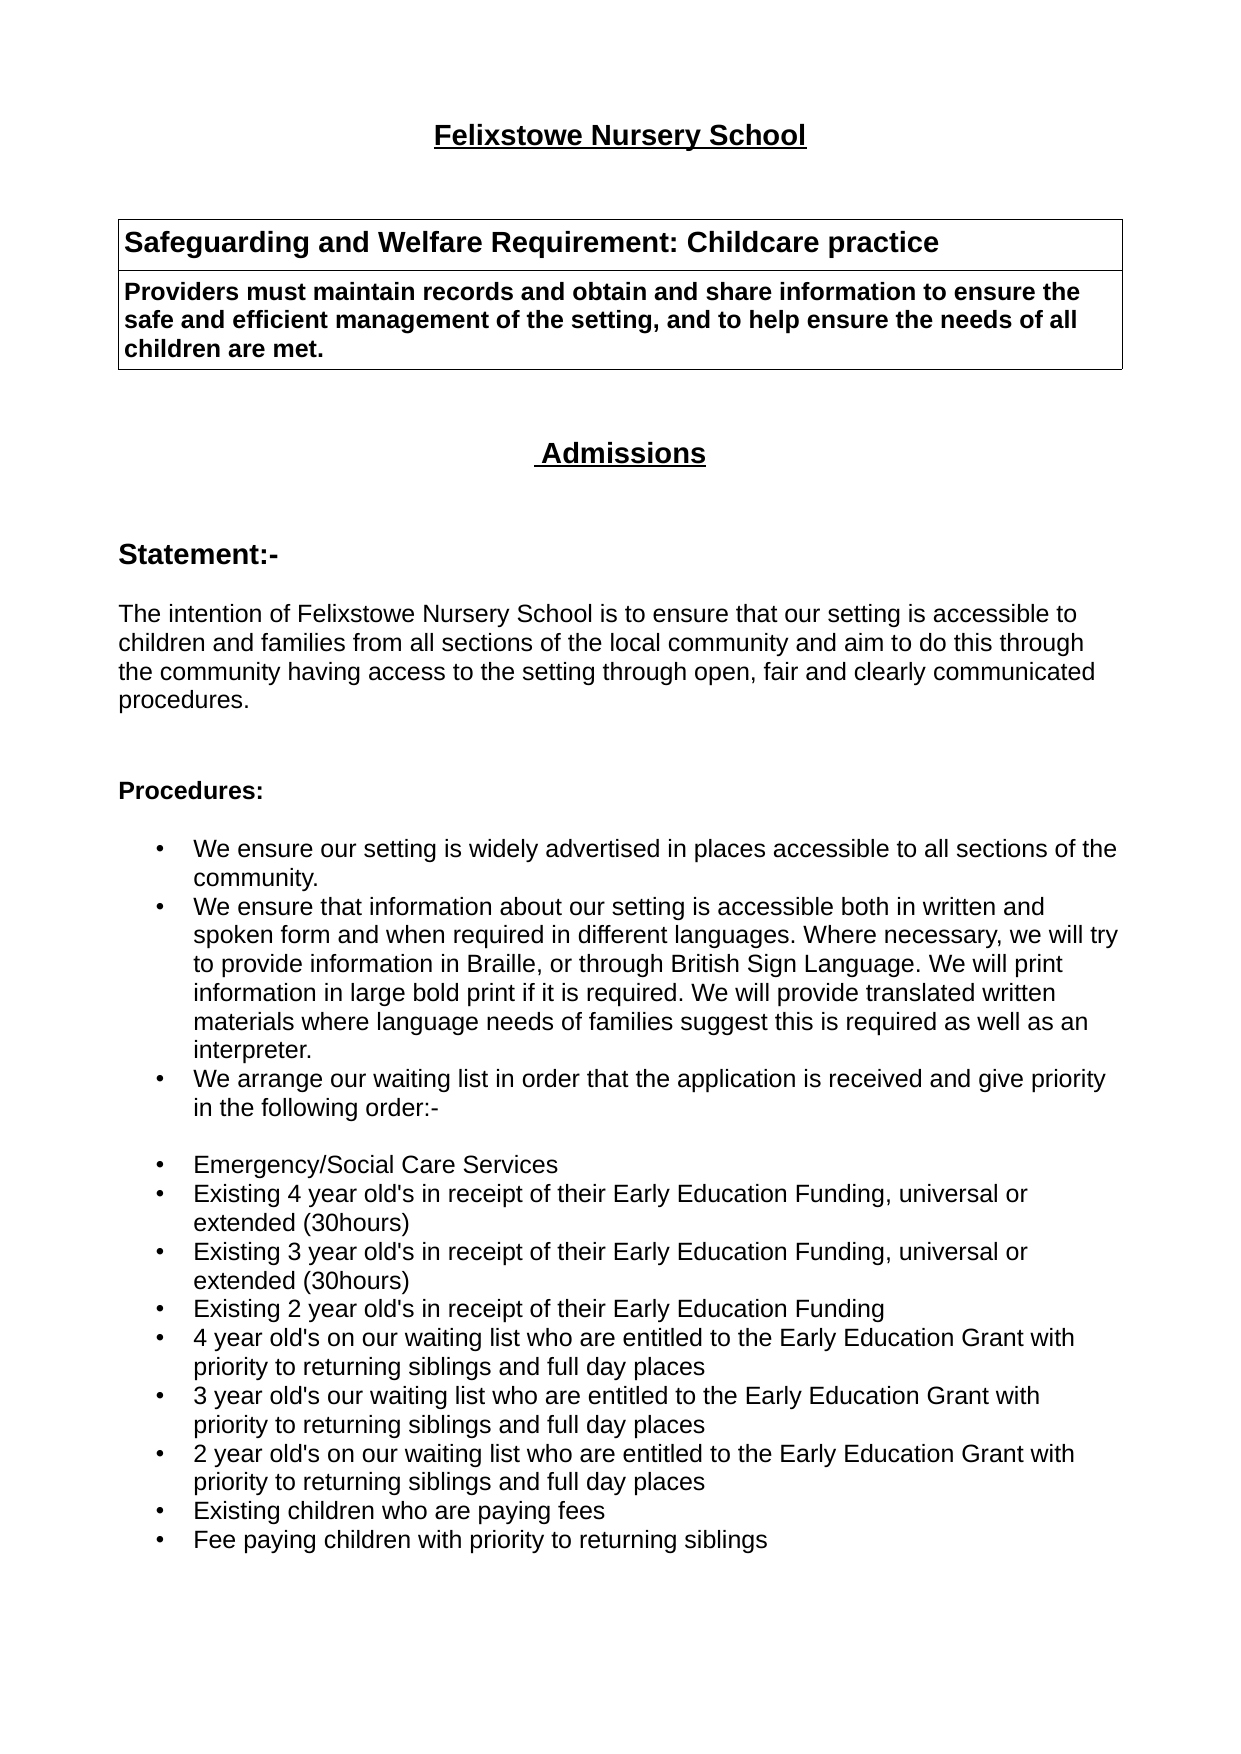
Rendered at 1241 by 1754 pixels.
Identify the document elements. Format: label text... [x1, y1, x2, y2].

list 2 year old's on our waiting list who are entitled to the Early Education Grant with priority to returning siblings and full day places [156, 1438, 1122, 1496]
list 3 year old's our waiting list who are entitled to the Early Education Grant with priority to returning siblings and full day places [156, 1381, 1122, 1438]
text Admissions [118, 436, 1122, 470]
text The intention of Felixstowe Nursery School is to ensure that our setting is accessible to children and families from all sections of the local community and aim to do this through the community having access to the setting through open, fair and clearly communicated procedures. [118, 599, 1122, 714]
list We arrange our waiting list in order that the application is received and give priority in the following order:- [156, 1064, 1122, 1122]
text Statement:- [118, 537, 1122, 570]
table_header Safeguarding and Welfare Requirement: Childcare practice [119, 220, 1122, 270]
list Existing 2 year old's in receipt of their Early Education Funding [156, 1294, 1122, 1323]
list Emergency/Social Care Services [156, 1150, 1122, 1179]
list Existing children who are paying fees [156, 1496, 1122, 1525]
text Procedures: [118, 776, 1122, 805]
list Existing 4 year old's in receipt of their Early Education Funding, universal or extended (30hours) [156, 1179, 1122, 1237]
list Existing 3 year old's in receipt of their Early Education Funding, universal or extended (30hours) [156, 1237, 1122, 1294]
list We ensure our setting is widely advertised in places accessible to all sections of the community. [156, 834, 1122, 891]
table_cell Providers must maintain records and obtain and share information to ensure the safe and efficient management of the setting, and to help ensure the needs of all children are met. [119, 271, 1122, 368]
list Fee paying children with priority to returning siblings [156, 1525, 1122, 1554]
text Felixstowe Nursery School [118, 118, 1122, 152]
list 4 year old's on our waiting list who are entitled to the Early Education Grant with priority to returning siblings and full day places [156, 1323, 1122, 1381]
list We ensure that information about our setting is accessible both in written and spoken form and when required in different languages. Where necessary, we will try to provide information in Braille, or through British Sign Language. We will print information in large bold print if it is required. We will provide translated written materials where language needs of families suggest this is required as well as an interpreter. [156, 891, 1122, 1064]
